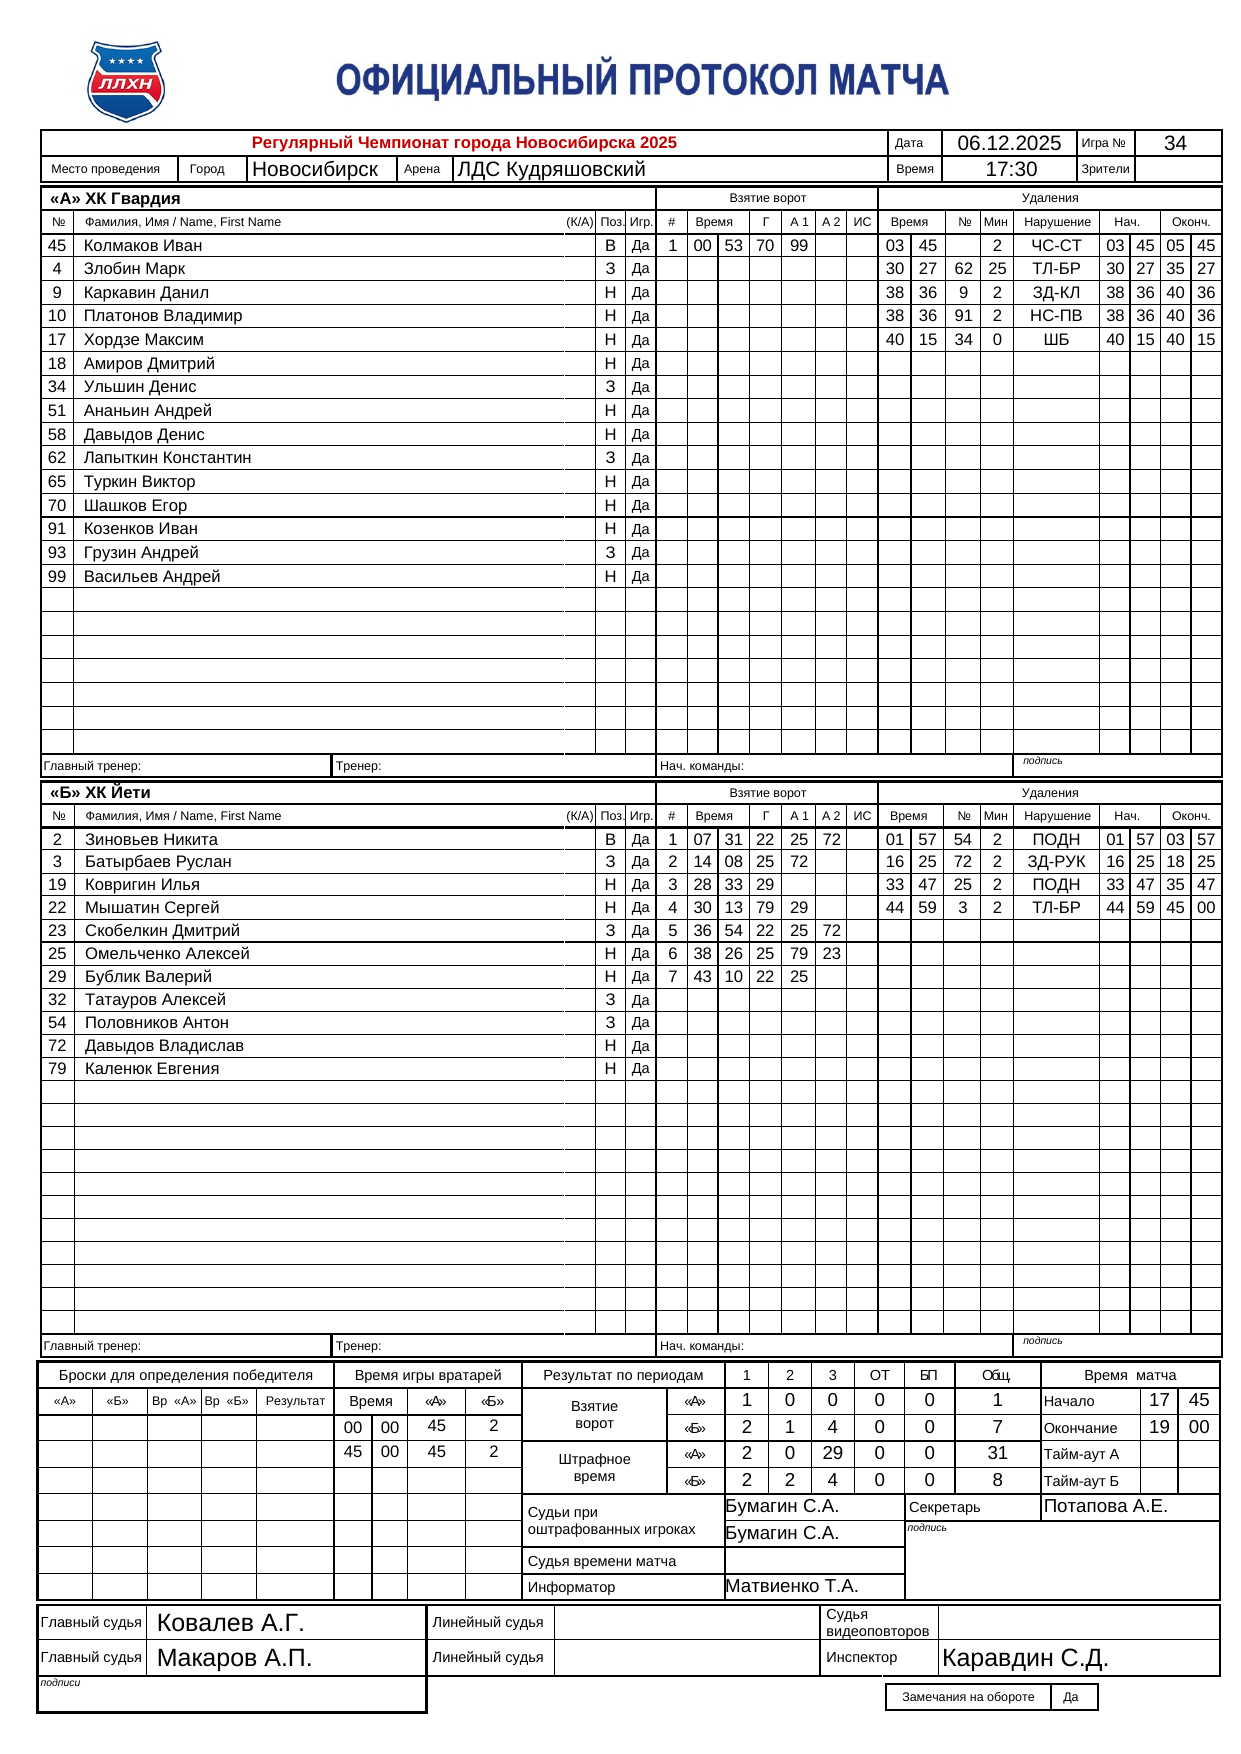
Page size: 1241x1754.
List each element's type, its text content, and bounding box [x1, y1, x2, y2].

table_cell Результат [257, 1389, 333, 1413]
table_cell 6 [657, 943, 687, 964]
table_cell 30 [1100, 257, 1129, 280]
table_cell [626, 730, 655, 753]
table_cell [981, 1288, 1013, 1310]
table_cell [847, 1081, 877, 1103]
table_cell 31 [956, 1442, 1040, 1467]
table_cell [1131, 707, 1160, 729]
table_cell [42, 730, 73, 753]
table_cell [565, 966, 595, 987]
table_cell Туркин Виктор [74, 470, 564, 493]
table_cell Да [626, 281, 655, 303]
table_cell [1131, 1058, 1160, 1079]
table_cell [912, 636, 945, 658]
table_cell [750, 470, 781, 493]
table_cell [816, 470, 846, 493]
table_header Время игры вратарей [335, 1363, 521, 1387]
table_cell [816, 235, 846, 256]
table_cell [981, 659, 1013, 682]
table_cell [1161, 1311, 1190, 1333]
table_cell 27 [912, 257, 945, 280]
table_cell [657, 636, 687, 658]
table_cell Главный судья [39, 1640, 146, 1675]
table_cell [816, 1196, 846, 1218]
table_cell [912, 588, 945, 611]
table_cell Нач. [1100, 211, 1160, 233]
table_cell 0 [855, 1415, 904, 1440]
table_cell [912, 1035, 943, 1057]
table_cell [1014, 565, 1099, 587]
table_cell [373, 1521, 407, 1546]
table_cell [596, 1150, 625, 1172]
table_cell [93, 1521, 147, 1546]
table_cell Информатор [523, 1575, 724, 1599]
table_cell [981, 707, 1013, 729]
table_cell [74, 730, 564, 753]
table_cell [944, 943, 980, 964]
table_cell Ковалев А.Г. [147, 1606, 425, 1639]
table_cell [596, 683, 625, 706]
table_cell 40 [1161, 328, 1190, 351]
table_cell [565, 636, 595, 658]
table_cell [1014, 470, 1099, 493]
table_cell [816, 707, 846, 729]
table_cell 72 [782, 850, 815, 872]
table_cell [981, 399, 1013, 422]
table_cell [782, 1219, 815, 1241]
table_cell [1014, 1311, 1099, 1333]
table_cell 19 [1141, 1415, 1177, 1440]
table_cell [42, 1173, 74, 1195]
table_cell [782, 257, 815, 280]
table_cell 45 [1192, 235, 1221, 256]
table_cell [782, 281, 815, 303]
table_cell [719, 305, 749, 327]
table_cell [750, 1173, 781, 1195]
table_cell [1192, 518, 1221, 540]
table_cell Да [626, 399, 655, 422]
table_cell [1192, 920, 1221, 941]
table_cell [626, 659, 655, 682]
table_cell [596, 707, 625, 729]
table_cell [74, 612, 564, 634]
table_cell № [42, 211, 73, 233]
table_cell [981, 1173, 1013, 1195]
table_cell [75, 1150, 564, 1172]
table_cell [1100, 1150, 1129, 1172]
table_cell 93 [42, 541, 73, 564]
table_cell ПОДН [1014, 829, 1099, 849]
table_cell Н [596, 281, 625, 303]
table_cell [373, 1547, 407, 1573]
table_cell [42, 1311, 74, 1333]
table_cell «А» [668, 1442, 724, 1467]
table_cell [719, 612, 749, 634]
table_cell [408, 1521, 465, 1546]
table_cell 2 [726, 1415, 768, 1440]
table_cell [981, 1081, 1013, 1103]
table_cell [1161, 1173, 1190, 1195]
table_cell [1161, 1127, 1190, 1149]
table_cell 15 [912, 328, 945, 351]
table_cell [688, 1219, 717, 1241]
table_cell 30 [879, 257, 910, 280]
table_cell [981, 730, 1013, 753]
table_cell [782, 1081, 815, 1103]
table_cell Н [596, 518, 625, 540]
table_cell [879, 423, 910, 445]
table_cell [1100, 470, 1129, 493]
table_cell [565, 352, 595, 374]
table_cell 23 [42, 920, 74, 941]
table_cell 00 [373, 1441, 407, 1467]
table_cell [148, 1468, 201, 1493]
table_cell [1161, 1265, 1190, 1287]
table_cell [1100, 518, 1129, 540]
table_cell Лапыткин Константин [74, 446, 564, 469]
table_cell [466, 1521, 521, 1546]
table_cell [981, 446, 1013, 469]
table_cell [1192, 730, 1221, 753]
table_cell [847, 281, 877, 303]
table_cell Тренер: [333, 755, 655, 776]
table_cell Да [626, 235, 655, 256]
table_cell [202, 1468, 256, 1493]
table_cell [1100, 612, 1129, 634]
table_cell 7 [956, 1415, 1040, 1440]
table_cell [565, 683, 595, 706]
table_cell [373, 1468, 407, 1493]
table_cell 59 [1131, 896, 1160, 918]
table_cell 32 [42, 989, 74, 1011]
table_cell [782, 518, 815, 540]
table_cell [657, 1219, 687, 1241]
table_cell [1131, 1311, 1160, 1333]
table_cell [1014, 1288, 1099, 1310]
table_cell [1192, 376, 1221, 398]
table_cell [782, 541, 815, 564]
table_cell [847, 399, 877, 422]
table_cell [939, 1606, 1219, 1639]
table_cell [912, 1265, 943, 1287]
table_cell [750, 399, 781, 422]
table_cell Да [626, 352, 655, 374]
table_cell [39, 1521, 92, 1546]
table_cell [1131, 423, 1160, 445]
table_cell [719, 989, 749, 1011]
table_cell [1014, 446, 1099, 469]
table_cell [750, 1081, 781, 1103]
table_cell [688, 328, 717, 351]
table_cell 30 [688, 896, 717, 918]
table_cell [1161, 943, 1190, 964]
table_cell [944, 966, 980, 987]
table_cell [1192, 943, 1221, 964]
table_cell 54 [719, 920, 749, 941]
table_cell [1100, 1173, 1129, 1195]
table_cell [75, 1104, 564, 1126]
table_cell [1192, 588, 1221, 611]
table_cell [657, 518, 687, 540]
table_cell [565, 328, 595, 351]
table_cell [688, 636, 717, 658]
table_cell [1131, 943, 1160, 964]
table_cell [719, 1127, 749, 1149]
table_cell [750, 1127, 781, 1149]
table_cell Макаров А.П. [147, 1640, 425, 1675]
table_cell 27 [1192, 257, 1221, 280]
table_cell [688, 1012, 717, 1033]
table_cell [847, 707, 877, 729]
table_cell Оконч. [1161, 805, 1221, 826]
table_cell «А» [408, 1389, 465, 1413]
table_cell [847, 328, 877, 351]
table_cell ТЛ-БР [1014, 896, 1099, 918]
table_cell А 2 [816, 805, 846, 826]
table_cell [847, 612, 877, 634]
table_cell Татауров Алексей [75, 989, 564, 1011]
table_cell [1131, 494, 1160, 516]
table_cell [75, 1173, 564, 1195]
table_cell [1014, 399, 1099, 422]
table_cell Хордзе Максим [74, 328, 564, 351]
table_cell Колмаков Иван [74, 235, 564, 256]
table_cell [335, 1521, 371, 1546]
table_cell [565, 612, 595, 634]
table_cell 0 [769, 1442, 811, 1467]
table_cell 2 [466, 1441, 521, 1467]
table_cell 01 [1100, 829, 1129, 849]
table_cell [373, 1494, 407, 1520]
table_cell [879, 943, 910, 964]
table_cell Давыдов Владислав [75, 1035, 564, 1057]
table_cell № [944, 805, 980, 826]
table_header Время матча [1042, 1363, 1219, 1387]
table_cell 22 [42, 896, 74, 918]
table_cell [335, 1574, 371, 1599]
table_header 06.12.2025 [943, 131, 1076, 155]
table_cell [883, 1677, 1220, 1681]
table_cell [981, 1104, 1013, 1126]
table_cell [1100, 1265, 1129, 1287]
table_cell [626, 1196, 655, 1218]
table_cell 25 [782, 966, 815, 987]
table_cell № [946, 211, 980, 233]
table_cell [596, 636, 625, 658]
table_cell [816, 966, 846, 987]
table_cell [750, 565, 781, 587]
table_cell [981, 966, 1013, 987]
table_cell [847, 850, 877, 872]
table_cell 1 [657, 235, 687, 256]
table_cell [847, 920, 877, 941]
table_cell [944, 1150, 980, 1172]
picture [5, 28, 1179, 129]
table_cell [202, 1521, 256, 1546]
table_cell [42, 1265, 74, 1287]
table_cell [1014, 1035, 1099, 1057]
table_cell [1192, 1081, 1221, 1103]
table_cell [847, 829, 877, 849]
table_cell [946, 494, 980, 516]
table_cell [42, 1196, 74, 1218]
table_cell [1192, 1035, 1221, 1057]
table_cell Линейный судья [428, 1606, 554, 1639]
table_cell [565, 588, 595, 611]
table_cell [879, 1012, 910, 1033]
table_cell 29 [42, 966, 74, 987]
table_cell [596, 588, 625, 611]
table_cell 45 [408, 1441, 465, 1467]
table_cell 45 [408, 1416, 465, 1440]
table_cell [879, 659, 910, 682]
table_cell [816, 683, 846, 706]
table_cell Да [626, 470, 655, 493]
table_cell [1161, 399, 1190, 422]
table_cell [879, 1081, 910, 1103]
table_cell [912, 683, 945, 706]
table_cell 36 [1131, 281, 1160, 303]
table_header Результат по периодам [523, 1363, 724, 1387]
table_cell [912, 565, 945, 587]
table_cell Каркавин Данил [74, 281, 564, 303]
table_cell А 1 [782, 805, 815, 826]
table_cell [1161, 966, 1190, 987]
table_cell 70 [42, 494, 73, 516]
table_cell [1161, 612, 1190, 634]
table_cell Время [335, 1389, 407, 1413]
table_cell [565, 423, 595, 445]
table_cell [782, 1058, 815, 1079]
table_cell Время [889, 157, 941, 181]
table_cell [816, 1242, 846, 1264]
table_cell ШБ [1014, 328, 1099, 351]
table_cell [847, 1127, 877, 1149]
table_cell [1100, 1196, 1129, 1218]
table_cell [782, 1173, 815, 1195]
table_cell [879, 1265, 910, 1287]
table_cell [688, 352, 717, 374]
table_cell 54 [944, 829, 980, 849]
table_cell Да [626, 989, 655, 1011]
table_cell [657, 328, 687, 351]
table_cell [1161, 376, 1190, 398]
table_cell [847, 376, 877, 398]
table_cell 4 [812, 1468, 854, 1493]
table_cell [1014, 966, 1099, 987]
table_cell [1014, 920, 1099, 941]
table_cell [1100, 494, 1129, 516]
table_cell [1131, 730, 1160, 753]
table_cell [750, 328, 781, 351]
table_cell 3 [657, 874, 687, 895]
table_cell ЛДС Кудряшовский [454, 157, 887, 181]
table_cell [565, 281, 595, 303]
table_cell [1192, 1288, 1221, 1310]
table_cell [879, 1058, 910, 1079]
table_cell Время [688, 211, 749, 233]
table_cell Да [626, 518, 655, 540]
table_cell [596, 1311, 625, 1333]
table_cell Да [626, 257, 655, 280]
table_cell подпись [1014, 1335, 1221, 1356]
table_cell [657, 565, 687, 587]
table_cell [944, 1311, 980, 1333]
table_cell [750, 494, 781, 516]
table_cell Н [596, 565, 625, 587]
table_cell 43 [688, 966, 717, 987]
table_cell «А» [39, 1389, 92, 1413]
table_cell Батырбаев Руслан [75, 850, 564, 872]
table_cell [816, 399, 846, 422]
table_cell [565, 376, 595, 398]
table_cell [657, 399, 687, 422]
table_cell Поз. [596, 805, 625, 826]
table_header Дата [889, 131, 941, 155]
table_cell 1 [769, 1415, 811, 1440]
table_cell Нарушение [1014, 211, 1099, 233]
table_cell [1014, 1012, 1099, 1033]
table_cell 15 [1131, 328, 1160, 351]
table_cell [719, 707, 749, 729]
table_cell [719, 636, 749, 658]
table_cell [944, 1173, 980, 1195]
table_cell [1100, 1058, 1129, 1079]
table_cell [719, 518, 749, 540]
table_cell 44 [1100, 896, 1129, 918]
table_cell [816, 281, 846, 303]
table_cell [93, 1574, 147, 1599]
table_cell [719, 1081, 749, 1103]
table_cell [74, 636, 564, 658]
table_cell [816, 1219, 846, 1241]
table_cell [1131, 1012, 1160, 1033]
table_cell [912, 1058, 943, 1079]
table_cell 25 [944, 874, 980, 895]
table_cell [39, 1574, 92, 1599]
table_cell [847, 683, 877, 706]
table_cell [912, 1242, 943, 1264]
table_cell [74, 707, 564, 729]
table_cell [1014, 659, 1099, 682]
table_cell ЗД-РУК [1014, 850, 1099, 872]
table_cell 10 [42, 305, 73, 327]
table_cell 59 [912, 896, 943, 918]
table_cell [1131, 1035, 1160, 1057]
table_cell [946, 399, 980, 422]
table_cell 72 [816, 829, 846, 849]
table_cell Главный судья [39, 1606, 146, 1639]
table_cell [1131, 1265, 1160, 1287]
table_cell [657, 1288, 687, 1310]
table_cell 00 [1192, 896, 1221, 918]
table_cell 57 [1131, 829, 1160, 849]
table_cell 25 [912, 850, 943, 872]
table_cell [719, 1196, 749, 1218]
table_cell [565, 470, 595, 493]
table_cell [565, 305, 595, 327]
table_cell [719, 257, 749, 280]
table_cell [1100, 376, 1129, 398]
table_cell [1161, 636, 1190, 658]
table_cell [782, 352, 815, 374]
table_cell [847, 470, 877, 493]
table_cell [596, 1219, 625, 1241]
table_cell [912, 707, 945, 729]
table_cell [719, 1035, 749, 1057]
table_cell 2 [466, 1416, 521, 1440]
table_cell [1100, 989, 1129, 1011]
table_cell 00 [688, 235, 717, 256]
table_cell [750, 305, 781, 327]
table_cell [565, 920, 595, 941]
table_cell [657, 1035, 687, 1057]
table_cell [688, 446, 717, 469]
table_cell [688, 1058, 717, 1079]
table_cell [657, 376, 687, 398]
table_cell [816, 257, 846, 280]
table_cell [719, 683, 749, 706]
table_cell [1100, 423, 1129, 445]
table_cell 45 [1161, 896, 1190, 918]
table_cell З [596, 920, 625, 941]
table_cell [42, 1242, 74, 1264]
table_cell 07 [688, 829, 717, 849]
table_cell [782, 730, 815, 753]
table_cell [847, 541, 877, 564]
table_cell 26 [719, 943, 749, 964]
table_cell [719, 1104, 749, 1126]
table_cell [750, 518, 781, 540]
table_cell [1192, 989, 1221, 1011]
table_cell [946, 470, 980, 493]
table_cell [1192, 1242, 1221, 1264]
table_header Взятие ворот [657, 188, 877, 209]
table_cell [626, 1242, 655, 1264]
table_cell [688, 470, 717, 493]
table_cell 70 [750, 235, 781, 256]
table_cell [657, 470, 687, 493]
table_cell [257, 1468, 333, 1493]
table_cell [1161, 659, 1190, 682]
table_cell [626, 1150, 655, 1172]
table_cell [1141, 1441, 1177, 1467]
table_cell Потапова А.Е. [1042, 1495, 1219, 1520]
table_cell [75, 1265, 564, 1287]
table_cell З [596, 257, 625, 280]
table_cell 08 [719, 850, 749, 872]
table_cell [688, 1196, 717, 1218]
table_cell 2 [981, 829, 1013, 849]
table_cell 35 [1161, 874, 1190, 895]
table_cell [257, 1416, 333, 1440]
table_cell [657, 659, 687, 682]
table_cell [42, 659, 73, 682]
table_cell [596, 612, 625, 634]
table_header Игра № [1078, 131, 1134, 155]
table_cell [1131, 446, 1160, 469]
table_cell [688, 1104, 717, 1126]
table_cell [750, 1196, 781, 1218]
table_cell Игр. [626, 211, 655, 233]
table_cell [565, 874, 595, 895]
table_cell [408, 1494, 465, 1520]
table_cell [657, 1242, 687, 1264]
table_cell [750, 1288, 781, 1310]
table_cell подпись [1014, 755, 1221, 776]
table_cell Время [879, 805, 943, 826]
table_cell [688, 518, 717, 540]
table_cell [816, 730, 846, 753]
table_cell [879, 588, 910, 611]
table_cell 31 [719, 829, 749, 849]
table_cell [912, 920, 943, 941]
table_cell [1100, 943, 1129, 964]
table_cell [75, 1288, 564, 1310]
table_cell Тайм-аут А [1042, 1441, 1140, 1467]
table_cell 25 [1192, 850, 1221, 872]
table_cell [1161, 707, 1190, 729]
table_cell Да [626, 966, 655, 987]
table_cell 00 [1179, 1415, 1219, 1440]
table_cell Зрители [1078, 157, 1134, 181]
table_cell Злобин Марк [74, 257, 564, 280]
table_cell ПОДН [1014, 874, 1099, 895]
table_cell 38 [688, 943, 717, 964]
table_cell [981, 423, 1013, 445]
table_cell (К/А) [565, 211, 595, 233]
table_cell [847, 730, 877, 753]
table_cell [596, 1196, 625, 1218]
table_cell [719, 494, 749, 516]
table_cell Город [179, 157, 246, 181]
table_cell [1192, 1104, 1221, 1126]
table_cell 53 [719, 235, 749, 256]
table_cell [657, 1265, 687, 1287]
table_cell [1100, 707, 1129, 729]
table_cell Нач. команды: [657, 755, 1012, 776]
table_cell 38 [1100, 305, 1129, 327]
table_cell [944, 1265, 980, 1287]
table_header Удаления [879, 188, 1221, 209]
table_cell [1131, 1288, 1160, 1310]
table_cell [912, 943, 943, 964]
table_header 3 [812, 1363, 854, 1387]
table_cell Инспектор [821, 1640, 938, 1675]
table_cell [1192, 1196, 1221, 1218]
table_cell [879, 1311, 910, 1333]
table_cell [657, 1012, 687, 1033]
table_cell [688, 1150, 717, 1172]
table_cell [626, 1219, 655, 1241]
table_cell [750, 636, 781, 658]
table_cell [1161, 518, 1190, 540]
table_cell З [596, 1012, 625, 1033]
table_header Регулярный Чемпионат города Новосибирска 2025 [42, 131, 887, 155]
table_cell 3 [42, 850, 74, 872]
table_cell [944, 1012, 980, 1033]
table_cell «Б» [668, 1468, 724, 1493]
table_cell [719, 328, 749, 351]
table_cell [466, 1574, 521, 1599]
table_cell [1161, 683, 1190, 706]
table_cell Шашков Егор [74, 494, 564, 516]
table_cell [719, 588, 749, 611]
table_cell [879, 352, 910, 374]
table_cell [946, 659, 980, 682]
table_cell [42, 1104, 74, 1126]
table_cell 34 [946, 328, 980, 351]
table_cell [688, 588, 717, 611]
table_cell [816, 850, 846, 872]
table_cell [1161, 423, 1190, 445]
table_cell [148, 1494, 201, 1520]
table_cell З [596, 989, 625, 1011]
table_cell 36 [912, 281, 945, 303]
table_cell [816, 1288, 846, 1310]
table_cell [1161, 1035, 1190, 1057]
table_cell [596, 1265, 625, 1287]
table_cell 0 [905, 1442, 954, 1467]
table_cell [596, 659, 625, 682]
table_cell [688, 1311, 717, 1333]
table_cell Игр. [626, 805, 655, 826]
table_cell [912, 1104, 943, 1126]
table_header Броски для определения победителя [39, 1363, 333, 1387]
table_cell ЧС-СТ [1014, 235, 1099, 256]
table_cell Скобелкин Дмитрий [75, 920, 564, 941]
table_cell [912, 518, 945, 540]
table_cell [847, 352, 877, 374]
table_cell [816, 376, 846, 398]
table_cell 0 [769, 1389, 811, 1413]
table_cell [782, 683, 815, 706]
table_cell 1 [657, 829, 687, 849]
table_cell [719, 423, 749, 445]
table_cell 2 [981, 850, 1013, 872]
table_cell [565, 1058, 595, 1079]
table_cell [879, 707, 910, 729]
table_cell 25 [782, 920, 815, 941]
table_cell [847, 1196, 877, 1218]
table_cell [981, 1058, 1013, 1079]
table_cell [657, 1196, 687, 1218]
table_cell 17 [1141, 1389, 1177, 1413]
table_cell 38 [879, 281, 910, 303]
table_header «А» ХК Гвардия [42, 188, 655, 209]
table_cell [688, 541, 717, 564]
table_cell [75, 1127, 564, 1149]
table_cell [946, 423, 980, 445]
table_cell «Б» [93, 1389, 147, 1413]
table_cell 0 [855, 1468, 904, 1493]
table_cell [1192, 1058, 1221, 1079]
table_cell [879, 494, 910, 516]
table_cell Взятие ворот [523, 1389, 666, 1440]
table_cell [408, 1547, 465, 1573]
table_cell 38 [1100, 281, 1129, 303]
table_cell [202, 1441, 256, 1467]
table_cell [816, 588, 846, 611]
table_cell [565, 707, 595, 729]
table_cell [257, 1574, 333, 1599]
table_cell 27 [1131, 257, 1160, 280]
table_cell [1100, 541, 1129, 564]
table_cell [750, 1265, 781, 1287]
table_cell 0 [905, 1468, 954, 1493]
table_cell [847, 1035, 877, 1057]
table_cell 33 [719, 874, 749, 895]
table_cell [782, 1196, 815, 1218]
table_cell [1161, 1219, 1190, 1241]
table_cell [42, 1081, 74, 1103]
table_cell Н [596, 470, 625, 493]
table_cell [1100, 683, 1129, 706]
table_cell [981, 470, 1013, 493]
table_cell Начало [1042, 1389, 1140, 1413]
table_cell [816, 1127, 846, 1149]
table_cell 57 [912, 829, 943, 849]
table_cell Новосибирск [248, 157, 396, 181]
table_cell Н [596, 943, 625, 964]
table_cell [688, 683, 717, 706]
table_cell 33 [1100, 874, 1129, 895]
table_cell [782, 1288, 815, 1310]
table_cell А 2 [816, 211, 846, 233]
table_cell [688, 612, 717, 634]
table_cell [847, 1012, 877, 1033]
table_cell [42, 1219, 74, 1241]
table_cell 25 [981, 257, 1013, 280]
table_cell Нач. команды: [657, 1335, 1012, 1356]
table_cell [657, 989, 687, 1011]
table_cell [1014, 1265, 1099, 1287]
table_cell [1192, 1265, 1221, 1287]
table_cell [1131, 1219, 1160, 1241]
table_cell [946, 376, 980, 398]
table_cell [981, 1127, 1013, 1149]
table_cell [1014, 1058, 1099, 1079]
table_cell [847, 659, 877, 682]
table_cell 2 [42, 829, 74, 849]
table_cell Давыдов Денис [74, 423, 564, 445]
table_cell [981, 352, 1013, 374]
table_cell Да [626, 446, 655, 469]
table_cell [657, 1150, 687, 1172]
table_cell Тренер: [333, 1335, 655, 1356]
table_cell [657, 352, 687, 374]
table_cell 2 [981, 235, 1013, 256]
table_cell 1 [726, 1389, 768, 1413]
table_cell # [657, 211, 687, 233]
table_cell [879, 1150, 910, 1172]
table_cell [750, 1150, 781, 1172]
table_cell [750, 423, 781, 445]
table_cell [657, 494, 687, 516]
table_cell Главный тренер: [42, 1335, 330, 1356]
table_cell 00 [373, 1416, 407, 1440]
table_cell Судья времени матча [523, 1548, 724, 1573]
table_cell 29 [750, 874, 781, 895]
table_cell [719, 281, 749, 303]
table_cell 4 [812, 1415, 854, 1440]
table_cell [816, 1311, 846, 1333]
table_cell [816, 636, 846, 658]
table_cell 2 [726, 1468, 768, 1493]
table_cell [981, 1219, 1013, 1241]
table_cell [1192, 1311, 1221, 1333]
table_cell [847, 1265, 877, 1287]
table_cell [750, 989, 781, 1011]
table_cell Н [596, 328, 625, 351]
table_cell [596, 1104, 625, 1126]
table_header Замечания на обороте [887, 1685, 1050, 1709]
table_cell [879, 1035, 910, 1057]
table_cell [626, 612, 655, 634]
table_cell [719, 352, 749, 374]
table_cell [148, 1441, 201, 1467]
table_cell Да [626, 423, 655, 445]
table_cell [816, 328, 846, 351]
table_cell В [596, 829, 625, 849]
table_cell [816, 1058, 846, 1079]
table_cell [688, 659, 717, 682]
table_cell [750, 376, 781, 398]
table_cell [1161, 588, 1190, 611]
table_cell [1014, 588, 1099, 611]
table_cell 13 [719, 896, 749, 918]
table_cell [946, 683, 980, 706]
table_cell [816, 896, 846, 918]
table_cell [93, 1468, 147, 1493]
table_cell # [657, 805, 687, 826]
table_cell [1100, 399, 1129, 422]
table_cell [816, 446, 846, 469]
table_cell [1100, 588, 1129, 611]
table_cell [750, 446, 781, 469]
table_cell 35 [1161, 257, 1190, 280]
table_header Удаления [879, 783, 1221, 803]
table_cell [1192, 1127, 1221, 1149]
table_cell [428, 1677, 882, 1711]
table_cell [657, 588, 687, 611]
table_cell [719, 541, 749, 564]
table_cell [912, 352, 945, 374]
table_cell [626, 1081, 655, 1103]
table_cell [657, 541, 687, 564]
table_cell 25 [42, 943, 74, 964]
table_cell [719, 1058, 749, 1079]
table_cell [202, 1494, 256, 1520]
table_cell [782, 423, 815, 445]
table_header 2 [769, 1363, 811, 1387]
table_cell [946, 730, 980, 753]
table_cell [565, 1196, 595, 1218]
table_cell [565, 1150, 595, 1172]
table_cell [565, 943, 595, 964]
table_cell [626, 707, 655, 729]
table_header «Б» ХК Йети [42, 783, 655, 803]
table_cell [42, 707, 73, 729]
table_cell Да [626, 829, 655, 849]
table_cell [879, 1173, 910, 1195]
table_cell Место проведения [42, 157, 177, 181]
table_cell [657, 707, 687, 729]
table_cell [719, 659, 749, 682]
table_cell [847, 636, 877, 658]
table_cell [1131, 966, 1160, 987]
table_cell 0 [812, 1389, 854, 1413]
table_cell [1192, 494, 1221, 516]
table_cell [565, 494, 595, 516]
table_cell Да [626, 565, 655, 587]
table_cell [626, 1104, 655, 1126]
table_cell Оконч. [1161, 211, 1221, 233]
table_cell [657, 612, 687, 634]
table_cell 40 [1161, 305, 1190, 327]
table_cell [148, 1574, 201, 1599]
table_cell [944, 1127, 980, 1149]
table_cell [847, 257, 877, 280]
table_cell [944, 920, 980, 941]
table_cell [466, 1547, 521, 1573]
table_cell [782, 659, 815, 682]
table_cell Да [626, 1012, 655, 1033]
table_cell [596, 1127, 625, 1149]
table_cell [148, 1416, 201, 1440]
table_cell [657, 281, 687, 303]
table_cell 36 [1192, 305, 1221, 327]
table_cell [750, 1242, 781, 1264]
table_cell 25 [782, 829, 815, 849]
table_cell [782, 1104, 815, 1126]
table_cell [750, 1035, 781, 1057]
table_cell [1131, 989, 1160, 1011]
table_cell Мышатин Сергей [75, 896, 564, 918]
table_cell Амиров Дмитрий [74, 352, 564, 374]
table_cell [944, 989, 980, 1011]
table_cell [946, 541, 980, 564]
table_cell [1192, 636, 1221, 658]
table_cell [202, 1547, 256, 1573]
table_cell [912, 446, 945, 469]
table_cell 36 [1131, 305, 1160, 327]
table_cell 40 [1161, 281, 1190, 303]
table_cell 9 [42, 281, 73, 303]
table_cell [1192, 399, 1221, 422]
table_cell 51 [42, 399, 73, 422]
table_cell [912, 470, 945, 493]
table_cell ИС [847, 805, 877, 826]
table_cell [726, 1548, 904, 1573]
table_cell [75, 1242, 564, 1264]
table_cell [42, 612, 73, 634]
table_cell [1161, 1012, 1190, 1033]
table_cell [1179, 1468, 1219, 1493]
table_cell [565, 659, 595, 682]
table_cell Поз. [596, 211, 625, 233]
table_cell [981, 989, 1013, 1011]
table_cell 18 [1161, 850, 1190, 872]
table_cell 40 [879, 328, 910, 351]
table_cell [912, 1150, 943, 1172]
table_cell [879, 1127, 910, 1149]
table_header БП [905, 1363, 954, 1387]
table_cell [565, 565, 595, 587]
table_cell [719, 376, 749, 398]
table_cell [1161, 1081, 1190, 1103]
table_cell [39, 1547, 92, 1573]
table_cell 15 [1192, 328, 1221, 351]
table_cell [816, 565, 846, 587]
table_cell [847, 588, 877, 611]
table_cell Время [879, 211, 945, 233]
table_cell 4 [657, 896, 687, 918]
table_cell «Б» [668, 1415, 724, 1440]
table_cell [148, 1521, 201, 1546]
table_cell [782, 1127, 815, 1149]
table_cell 36 [912, 305, 945, 327]
table_cell [1014, 730, 1099, 753]
table_cell [782, 1035, 815, 1057]
table_cell [565, 1219, 595, 1241]
table_cell [555, 1606, 819, 1639]
table_cell 23 [816, 943, 846, 964]
table_cell 44 [879, 896, 910, 918]
table_cell [946, 565, 980, 587]
table_cell [847, 1219, 877, 1241]
table_cell [1192, 446, 1221, 469]
table_cell [1161, 1058, 1190, 1079]
table_cell [719, 1288, 749, 1310]
table_cell [1014, 612, 1099, 634]
table_header 1 [726, 1363, 768, 1387]
table_cell [657, 1311, 687, 1333]
table_cell [688, 376, 717, 398]
table_cell Ананьин Андрей [74, 399, 564, 422]
table_cell [847, 518, 877, 540]
table_cell [657, 683, 687, 706]
table_cell [981, 518, 1013, 540]
table_cell [626, 588, 655, 611]
table_cell 25 [1131, 850, 1160, 872]
table_cell [626, 1311, 655, 1333]
table_cell Штрафное время [523, 1442, 666, 1493]
table_cell [847, 565, 877, 587]
table_cell [565, 1012, 595, 1033]
table_cell [565, 1242, 595, 1264]
table_cell [688, 1127, 717, 1149]
table_cell [1131, 470, 1160, 493]
table_cell [750, 612, 781, 634]
table_cell [1014, 376, 1099, 398]
table_cell [944, 1196, 980, 1218]
table_cell [565, 446, 595, 469]
table_cell [565, 989, 595, 1011]
table_cell [688, 1288, 717, 1310]
table_cell [912, 989, 943, 1011]
table_cell [688, 281, 717, 303]
table_cell [565, 1127, 595, 1149]
table_cell [782, 588, 815, 611]
table_cell [719, 446, 749, 469]
table_cell 36 [1192, 281, 1221, 303]
table_cell [257, 1521, 333, 1546]
table_cell [1161, 470, 1190, 493]
table_cell [912, 423, 945, 445]
table_cell 79 [782, 943, 815, 964]
table_cell 2 [981, 281, 1013, 303]
table_cell [1100, 920, 1129, 941]
table_cell [782, 494, 815, 516]
table_cell [1192, 565, 1221, 587]
table_cell Окончание [1042, 1415, 1140, 1440]
table_cell [847, 494, 877, 516]
table_cell [981, 920, 1013, 941]
table_cell [565, 518, 595, 540]
table_cell З [596, 850, 625, 872]
table_cell [879, 730, 910, 753]
table_cell [1014, 1150, 1099, 1172]
table_cell [1192, 1012, 1221, 1033]
table_cell [688, 305, 717, 327]
table_cell [1100, 1311, 1129, 1333]
table_cell 1 [956, 1389, 1040, 1413]
table_cell [782, 707, 815, 729]
table_cell [879, 518, 910, 540]
table_cell [879, 683, 910, 706]
table_cell [688, 565, 717, 587]
table_cell [944, 1081, 980, 1103]
table_cell [719, 730, 749, 753]
table_cell [39, 1468, 92, 1493]
table_cell 38 [879, 305, 910, 327]
table_cell [1131, 518, 1160, 540]
table_cell [565, 1265, 595, 1287]
table_cell [1192, 1219, 1221, 1241]
table_cell [879, 1219, 910, 1241]
table_cell 03 [879, 235, 910, 256]
table_cell Вр «А» [148, 1389, 201, 1413]
table_cell 03 [1100, 235, 1129, 256]
table_cell [912, 1311, 943, 1333]
table_cell Да [626, 494, 655, 516]
table_cell подпись [906, 1522, 1219, 1599]
table_cell [816, 423, 846, 445]
table_cell [688, 730, 717, 753]
table_cell 99 [42, 565, 73, 587]
table_cell [750, 730, 781, 753]
table_cell 16 [1100, 850, 1129, 872]
table_cell Каравдин С.Д. [939, 1640, 1219, 1675]
table_cell [847, 423, 877, 445]
table_cell [847, 989, 877, 1011]
table_cell 45 [335, 1441, 371, 1467]
table_cell [782, 1242, 815, 1264]
table_cell [1014, 1219, 1099, 1241]
table_cell [1014, 518, 1099, 540]
table_cell [688, 1081, 717, 1103]
table_cell [688, 1242, 717, 1264]
table_cell 01 [879, 829, 910, 849]
table_cell [912, 659, 945, 682]
table_cell [879, 966, 910, 987]
table_cell Да [626, 1058, 655, 1079]
table_cell [719, 1265, 749, 1287]
table_cell [39, 1441, 92, 1467]
table_cell 17 [42, 328, 73, 351]
table_cell [657, 730, 687, 753]
table_cell [565, 257, 595, 280]
table_cell [946, 518, 980, 540]
table_cell 29 [812, 1442, 854, 1467]
table_cell 62 [42, 446, 73, 469]
table_cell [1100, 1104, 1129, 1126]
table_cell [565, 730, 595, 753]
table_cell Мин [981, 211, 1013, 233]
table_cell [1192, 612, 1221, 634]
table_cell [74, 659, 564, 682]
table_cell Да [626, 920, 655, 941]
table_cell [946, 636, 980, 658]
table_cell [657, 305, 687, 327]
table_cell [1131, 920, 1160, 941]
table_cell [1100, 352, 1129, 374]
table_cell 22 [750, 829, 781, 849]
table_cell [879, 446, 910, 469]
table_cell 03 [1161, 829, 1190, 849]
table_cell [719, 1012, 749, 1033]
table_cell Бумагин С.А. [726, 1495, 904, 1520]
table_cell [657, 423, 687, 445]
table_cell [944, 1219, 980, 1241]
table_cell [1192, 659, 1221, 682]
table_cell [750, 588, 781, 611]
table_cell Н [596, 1058, 625, 1079]
table_header Взятие ворот [657, 783, 877, 803]
table_cell [719, 1219, 749, 1241]
table_cell подписи [39, 1677, 425, 1711]
table_cell [1100, 659, 1129, 682]
table_cell [981, 1035, 1013, 1057]
table_cell [946, 707, 980, 729]
table_cell [1161, 920, 1190, 941]
table_cell [1192, 683, 1221, 706]
table_cell [565, 1081, 595, 1103]
table_cell [981, 943, 1013, 964]
table_cell [782, 305, 815, 327]
table_cell [1131, 612, 1160, 634]
table_cell [1131, 352, 1160, 374]
table_cell [847, 1058, 877, 1079]
table_cell Н [596, 305, 625, 327]
table_cell [847, 305, 877, 327]
table_cell [847, 446, 877, 469]
table_cell [944, 1242, 980, 1264]
table_cell [782, 1311, 815, 1333]
table_cell 7 [657, 966, 687, 987]
table_cell Васильев Андрей [74, 565, 564, 587]
table_cell [912, 612, 945, 634]
table_cell Секретарь [906, 1495, 1040, 1520]
table_cell [39, 1494, 92, 1520]
table_cell [1161, 446, 1190, 469]
table_cell [944, 1035, 980, 1057]
table_cell [657, 1127, 687, 1149]
table_cell [565, 1104, 595, 1126]
table_cell [93, 1416, 147, 1440]
table_cell 72 [42, 1035, 74, 1057]
table_cell [847, 1104, 877, 1126]
table_cell [1192, 423, 1221, 445]
table_cell [626, 1173, 655, 1195]
table_cell [565, 1288, 595, 1310]
table_cell 45 [1179, 1389, 1219, 1413]
table_cell [912, 541, 945, 564]
table_cell [1131, 588, 1160, 611]
table_cell [912, 1196, 943, 1218]
table_cell [408, 1468, 465, 1493]
table_cell [1131, 1081, 1160, 1103]
table_cell [565, 896, 595, 918]
table_cell [42, 1288, 74, 1310]
table_cell [981, 1265, 1013, 1287]
table_cell [750, 1012, 781, 1033]
table_cell № [42, 805, 74, 826]
table_cell [719, 1311, 749, 1333]
table_cell Фамилия, Имя / Name, First Name [74, 211, 565, 233]
table_cell [946, 588, 980, 611]
table_cell 36 [688, 920, 717, 941]
table_cell [816, 1081, 846, 1103]
table_cell [879, 989, 910, 1011]
table_cell 2 [981, 874, 1013, 895]
table_cell 58 [42, 423, 73, 445]
table_cell З [596, 541, 625, 564]
table_cell 2 [981, 305, 1013, 327]
table_cell [1131, 636, 1160, 658]
table_cell 5 [657, 920, 687, 941]
table_cell [75, 1311, 564, 1333]
table_cell [688, 1265, 717, 1287]
table_cell [816, 1104, 846, 1126]
table_cell [688, 707, 717, 729]
table_cell Да [626, 874, 655, 895]
table_cell Мин [981, 805, 1013, 826]
table_cell [912, 966, 943, 987]
table_cell Бумагин С.А. [726, 1521, 904, 1546]
table_cell 0 [905, 1389, 954, 1413]
table_cell 17:30 [943, 157, 1076, 181]
table_cell [74, 588, 564, 611]
table_cell [981, 1242, 1013, 1264]
table_cell [719, 1173, 749, 1195]
table_cell [626, 636, 655, 658]
table_cell [816, 1150, 846, 1172]
table_cell [750, 683, 781, 706]
table_cell [1014, 1242, 1099, 1264]
table_cell [565, 850, 595, 872]
table_cell [847, 874, 877, 895]
table_cell [847, 1173, 877, 1195]
table_cell 22 [750, 920, 781, 941]
table_cell [750, 1311, 781, 1333]
table_cell [750, 541, 781, 564]
table_cell [626, 1265, 655, 1287]
table_cell 47 [912, 874, 943, 895]
table_header Да [1052, 1685, 1097, 1709]
table_cell [688, 494, 717, 516]
table_cell [93, 1494, 147, 1520]
table_cell [879, 1288, 910, 1310]
table_cell [1014, 1127, 1099, 1149]
table_cell [1131, 1127, 1160, 1149]
table_cell 2 [981, 896, 1013, 918]
table_cell 25 [750, 850, 781, 872]
table_cell 34 [42, 376, 73, 398]
table_cell [782, 612, 815, 634]
table_cell [1100, 1219, 1129, 1241]
table_cell [1161, 1288, 1190, 1310]
table_cell [42, 683, 73, 706]
table_cell 28 [688, 874, 717, 895]
table_cell [816, 659, 846, 682]
table_cell [1131, 399, 1160, 422]
table_cell [1100, 1035, 1129, 1057]
table_cell [1141, 1468, 1177, 1493]
table_cell 54 [42, 1012, 74, 1033]
table_cell [750, 1104, 781, 1126]
table_cell [847, 943, 877, 964]
table_cell «А» [668, 1389, 724, 1413]
table_cell Н [596, 874, 625, 895]
table_cell [565, 235, 595, 256]
table_cell [847, 896, 877, 918]
table_cell [981, 1311, 1013, 1333]
table_cell [847, 966, 877, 987]
table_cell [1131, 565, 1160, 587]
table_cell [257, 1441, 333, 1467]
table_cell 22 [750, 966, 781, 987]
table_cell Г [750, 211, 781, 233]
table_cell [1014, 423, 1099, 445]
table_cell [847, 1311, 877, 1333]
table_cell [688, 989, 717, 1011]
table_cell [1100, 1242, 1129, 1264]
table_cell [1014, 494, 1099, 516]
table_cell 72 [816, 920, 846, 941]
table_cell [1192, 707, 1221, 729]
table_cell [335, 1494, 371, 1520]
table_cell [408, 1574, 465, 1599]
table_cell [816, 1265, 846, 1287]
table_cell [782, 376, 815, 398]
table_cell [93, 1547, 147, 1573]
table_cell [981, 565, 1013, 587]
table_cell [42, 1150, 74, 1172]
table_cell [816, 874, 846, 895]
table_cell [816, 352, 846, 374]
table_cell [1161, 989, 1190, 1011]
table_cell В [596, 235, 625, 256]
table_cell Н [596, 423, 625, 445]
table_cell [1099, 1682, 1220, 1711]
table_cell [1192, 966, 1221, 987]
table_cell [981, 541, 1013, 564]
table_cell Козенков Иван [74, 518, 564, 540]
table_cell [847, 235, 877, 256]
table_cell [1100, 1127, 1129, 1149]
table_cell [1100, 1288, 1129, 1310]
table_cell З [596, 376, 625, 398]
table_cell [42, 636, 73, 658]
table_cell З [596, 446, 625, 469]
table_cell 0 [981, 328, 1013, 351]
table_cell [944, 1104, 980, 1126]
table_cell [816, 494, 846, 516]
table_cell [202, 1574, 256, 1599]
table_cell [750, 1058, 781, 1079]
table_cell «Б » [466, 1389, 521, 1413]
table_cell [782, 1150, 815, 1172]
table_cell [565, 399, 595, 422]
table_cell Матвиенко Т.А. [726, 1575, 904, 1599]
table_cell [782, 989, 815, 1011]
table_cell [879, 541, 910, 564]
table_cell [148, 1547, 201, 1573]
table_cell [981, 1150, 1013, 1172]
table_cell 40 [1100, 328, 1129, 351]
table_cell [1131, 376, 1160, 398]
table_cell Фамилия, Имя / Name, First Name [75, 805, 565, 826]
table_cell 0 [905, 1415, 954, 1440]
table_cell 99 [782, 235, 815, 256]
table_cell [1136, 157, 1221, 181]
table_cell [1161, 1104, 1190, 1126]
table_cell 19 [42, 874, 74, 895]
table_cell [75, 1081, 564, 1103]
table_cell [1131, 659, 1160, 682]
table_cell [42, 588, 73, 611]
table_cell [719, 399, 749, 422]
table_cell [946, 446, 980, 469]
table_cell [565, 829, 595, 849]
table_cell [782, 399, 815, 422]
table_cell Ульшин Денис [74, 376, 564, 398]
table_cell 47 [1192, 874, 1221, 895]
table_cell [719, 1242, 749, 1264]
table_cell [1192, 1150, 1221, 1172]
table_cell [981, 636, 1013, 658]
table_cell [1014, 989, 1099, 1011]
table_cell [912, 399, 945, 422]
table_cell 16 [879, 850, 910, 872]
table_cell [1161, 730, 1190, 753]
table_cell Да [626, 376, 655, 398]
table_cell [879, 565, 910, 587]
table_cell [1131, 1173, 1160, 1195]
table_cell ИС [847, 211, 877, 233]
table_cell [42, 1127, 74, 1149]
table_cell Платонов Владимир [74, 305, 564, 327]
table_cell [335, 1547, 371, 1573]
table_cell [782, 874, 815, 895]
table_cell [1100, 1081, 1129, 1103]
table_cell [1100, 446, 1129, 469]
table_cell [912, 1219, 943, 1241]
table_cell [944, 1058, 980, 1079]
table_cell [1192, 1173, 1221, 1195]
table_cell [1014, 541, 1099, 564]
table_cell [750, 707, 781, 729]
table_cell [335, 1468, 371, 1493]
table_cell [1131, 683, 1160, 706]
table_cell 45 [1131, 235, 1160, 256]
table_cell [1014, 352, 1099, 374]
table_cell Да [626, 1035, 655, 1057]
table_cell Зиновьев Никита [75, 829, 564, 849]
table_cell 05 [1161, 235, 1190, 256]
table_cell 8 [956, 1468, 1040, 1493]
table_cell [626, 1288, 655, 1310]
table_cell [847, 1150, 877, 1172]
table_cell [1131, 1150, 1160, 1172]
table_cell [782, 636, 815, 658]
table_cell [1161, 352, 1190, 374]
table_cell Каленюк Евгения [75, 1058, 564, 1079]
table_cell [782, 1265, 815, 1287]
table_cell 0 [855, 1389, 904, 1413]
table_cell [1014, 1196, 1099, 1218]
table_cell [816, 612, 846, 634]
table_cell [688, 399, 717, 422]
table_cell НС-ПВ [1014, 305, 1099, 327]
table_cell [879, 1242, 910, 1264]
table_cell [816, 541, 846, 564]
table_cell Нач. [1100, 805, 1160, 826]
table_cell [912, 730, 945, 753]
table_cell Да [626, 896, 655, 918]
table_cell [782, 565, 815, 587]
table_cell 91 [42, 518, 73, 540]
table_cell [202, 1416, 256, 1440]
table_cell [657, 1173, 687, 1195]
table_cell [879, 399, 910, 422]
table_cell [1161, 565, 1190, 587]
table_cell 45 [912, 235, 945, 256]
table_header ОТ [855, 1363, 904, 1387]
table_cell [466, 1494, 521, 1520]
table_cell Н [596, 399, 625, 422]
table_cell [816, 518, 846, 540]
table_cell [596, 730, 625, 753]
table_header Общ. [956, 1363, 1040, 1387]
table_cell 0 [855, 1442, 904, 1467]
table_cell Н [596, 1035, 625, 1057]
table_cell [565, 1311, 595, 1333]
table_cell Арена [398, 157, 452, 181]
table_cell [981, 612, 1013, 634]
table_cell [75, 1196, 564, 1218]
table_cell [373, 1574, 407, 1599]
table_cell [1131, 1242, 1160, 1264]
table_cell [75, 1219, 564, 1241]
table_cell Н [596, 352, 625, 374]
table_cell [657, 1104, 687, 1126]
table_cell [879, 1196, 910, 1218]
table_cell [596, 1173, 625, 1195]
table_cell [847, 1288, 877, 1310]
table_cell Н [596, 896, 625, 918]
table_cell [1131, 541, 1160, 564]
table_cell Омельченко Алексей [75, 943, 564, 964]
table_cell [1131, 1104, 1160, 1126]
table_cell Ковригин Илья [75, 874, 564, 895]
table_cell [1100, 966, 1129, 987]
table_cell 57 [1192, 829, 1221, 849]
table_cell [981, 588, 1013, 611]
table_cell Вр «Б» [202, 1389, 256, 1413]
table_cell [688, 1173, 717, 1195]
table_cell [912, 1127, 943, 1149]
table_cell 33 [879, 874, 910, 895]
table_cell Бублик Валерий [75, 966, 564, 987]
table_cell [879, 636, 910, 658]
table_cell [626, 683, 655, 706]
table_cell [847, 1242, 877, 1264]
table_cell Н [596, 494, 625, 516]
table_cell [1161, 541, 1190, 564]
table_cell [93, 1441, 147, 1467]
table_cell [946, 235, 980, 256]
table_cell [750, 281, 781, 303]
table_cell 47 [1131, 874, 1160, 895]
table_cell [257, 1547, 333, 1573]
table_cell [750, 352, 781, 374]
table_cell [719, 565, 749, 587]
table_cell [688, 423, 717, 445]
table_cell Судьи при оштрафованных игроках [523, 1495, 724, 1546]
table_cell [1014, 1173, 1099, 1195]
table_cell (К/А) [565, 805, 595, 826]
table_cell [1161, 1196, 1190, 1218]
table_cell [1192, 541, 1221, 564]
table_cell [1014, 707, 1099, 729]
table_cell [1014, 943, 1099, 964]
table_cell [782, 1012, 815, 1033]
table_cell [946, 612, 980, 634]
table_cell Линейный судья [428, 1640, 554, 1675]
table_cell [657, 257, 687, 280]
table_cell Нарушение [1014, 805, 1099, 826]
table_cell [1192, 470, 1221, 493]
table_cell Время [688, 805, 749, 826]
table_cell Да [626, 850, 655, 872]
table_cell ТЛ-БР [1014, 257, 1099, 280]
table_cell [750, 257, 781, 280]
table_cell [1100, 636, 1129, 658]
table_cell Да [626, 328, 655, 351]
table_cell [816, 1173, 846, 1195]
table_cell [1100, 730, 1129, 753]
table_cell 18 [42, 352, 73, 374]
table_cell 79 [42, 1058, 74, 1079]
table_cell [596, 1081, 625, 1103]
table_cell [555, 1640, 819, 1675]
table_cell [912, 1081, 943, 1103]
table_cell [879, 612, 910, 634]
table_cell 00 [335, 1416, 371, 1440]
table_header 34 [1136, 131, 1221, 155]
table_cell 65 [42, 470, 73, 493]
table_cell [1100, 1012, 1129, 1033]
table_cell 9 [946, 281, 980, 303]
table_cell [657, 1081, 687, 1103]
table_cell [565, 1173, 595, 1195]
table_cell [816, 1035, 846, 1057]
table_cell 2 [657, 850, 687, 872]
table_cell [750, 659, 781, 682]
table_cell [879, 920, 910, 941]
table_cell [1131, 1196, 1160, 1218]
table_cell Да [626, 541, 655, 564]
table_cell 14 [688, 850, 717, 872]
table_cell [879, 470, 910, 493]
table_cell [565, 541, 595, 564]
table_cell [879, 1104, 910, 1126]
table_cell [944, 1288, 980, 1310]
table_cell [816, 1012, 846, 1033]
table_cell [1014, 1104, 1099, 1126]
table_cell [1014, 1081, 1099, 1103]
table_cell [981, 1012, 1013, 1033]
table_cell [596, 1242, 625, 1264]
table_cell [719, 470, 749, 493]
table_cell 25 [750, 943, 781, 964]
table_cell 62 [946, 257, 980, 280]
table_cell 4 [42, 257, 73, 280]
table_cell [946, 352, 980, 374]
table_cell [1014, 636, 1099, 658]
table_cell Да [626, 943, 655, 964]
table_cell [74, 683, 564, 706]
table_cell [1161, 1242, 1190, 1264]
table_cell [39, 1416, 92, 1440]
table_cell [782, 328, 815, 351]
table_cell [981, 376, 1013, 398]
table_cell [657, 1058, 687, 1079]
table_cell 10 [719, 966, 749, 987]
table_cell [1014, 683, 1099, 706]
table_cell [719, 1150, 749, 1172]
table_cell [912, 494, 945, 516]
table_cell 72 [944, 850, 980, 872]
table_cell [565, 1035, 595, 1057]
table_cell [257, 1494, 333, 1520]
table_cell [912, 1173, 943, 1195]
table_cell [981, 494, 1013, 516]
table_cell 29 [782, 896, 815, 918]
table_cell [912, 1012, 943, 1033]
table_cell Тайм-аут Б [1042, 1468, 1140, 1493]
table_cell А 1 [782, 211, 815, 233]
table_cell Г [750, 805, 781, 826]
table_cell 2 [726, 1442, 768, 1467]
table_cell 2 [769, 1468, 811, 1493]
table_cell Да [626, 305, 655, 327]
table_cell [1179, 1441, 1219, 1467]
table_cell [782, 446, 815, 469]
table_cell [816, 305, 846, 327]
table_cell 79 [750, 896, 781, 918]
table_cell [688, 257, 717, 280]
table_cell 45 [42, 235, 73, 256]
table_cell [596, 1288, 625, 1310]
table_cell [1192, 352, 1221, 374]
table_cell Судья видеоповторов [821, 1606, 938, 1639]
table_cell [626, 1127, 655, 1149]
table_cell [1161, 494, 1190, 516]
table_cell [466, 1468, 521, 1493]
table_cell [750, 1219, 781, 1241]
table_cell [782, 470, 815, 493]
table_cell 91 [946, 305, 980, 327]
table_cell [1161, 1150, 1190, 1172]
table_cell [981, 683, 1013, 706]
table_cell [912, 376, 945, 398]
table_cell Половников Антон [75, 1012, 564, 1033]
table_cell Грузин Андрей [74, 541, 564, 564]
table_cell Н [596, 966, 625, 987]
table_cell [981, 1196, 1013, 1218]
table_cell [879, 376, 910, 398]
table_cell [688, 1035, 717, 1057]
table_cell [912, 1288, 943, 1310]
table_cell Главный тренер: [42, 755, 330, 776]
table_cell [816, 989, 846, 1011]
table_cell [657, 446, 687, 469]
table_cell ЗД-КЛ [1014, 281, 1099, 303]
table_cell 3 [944, 896, 980, 918]
table_cell [1100, 565, 1129, 587]
